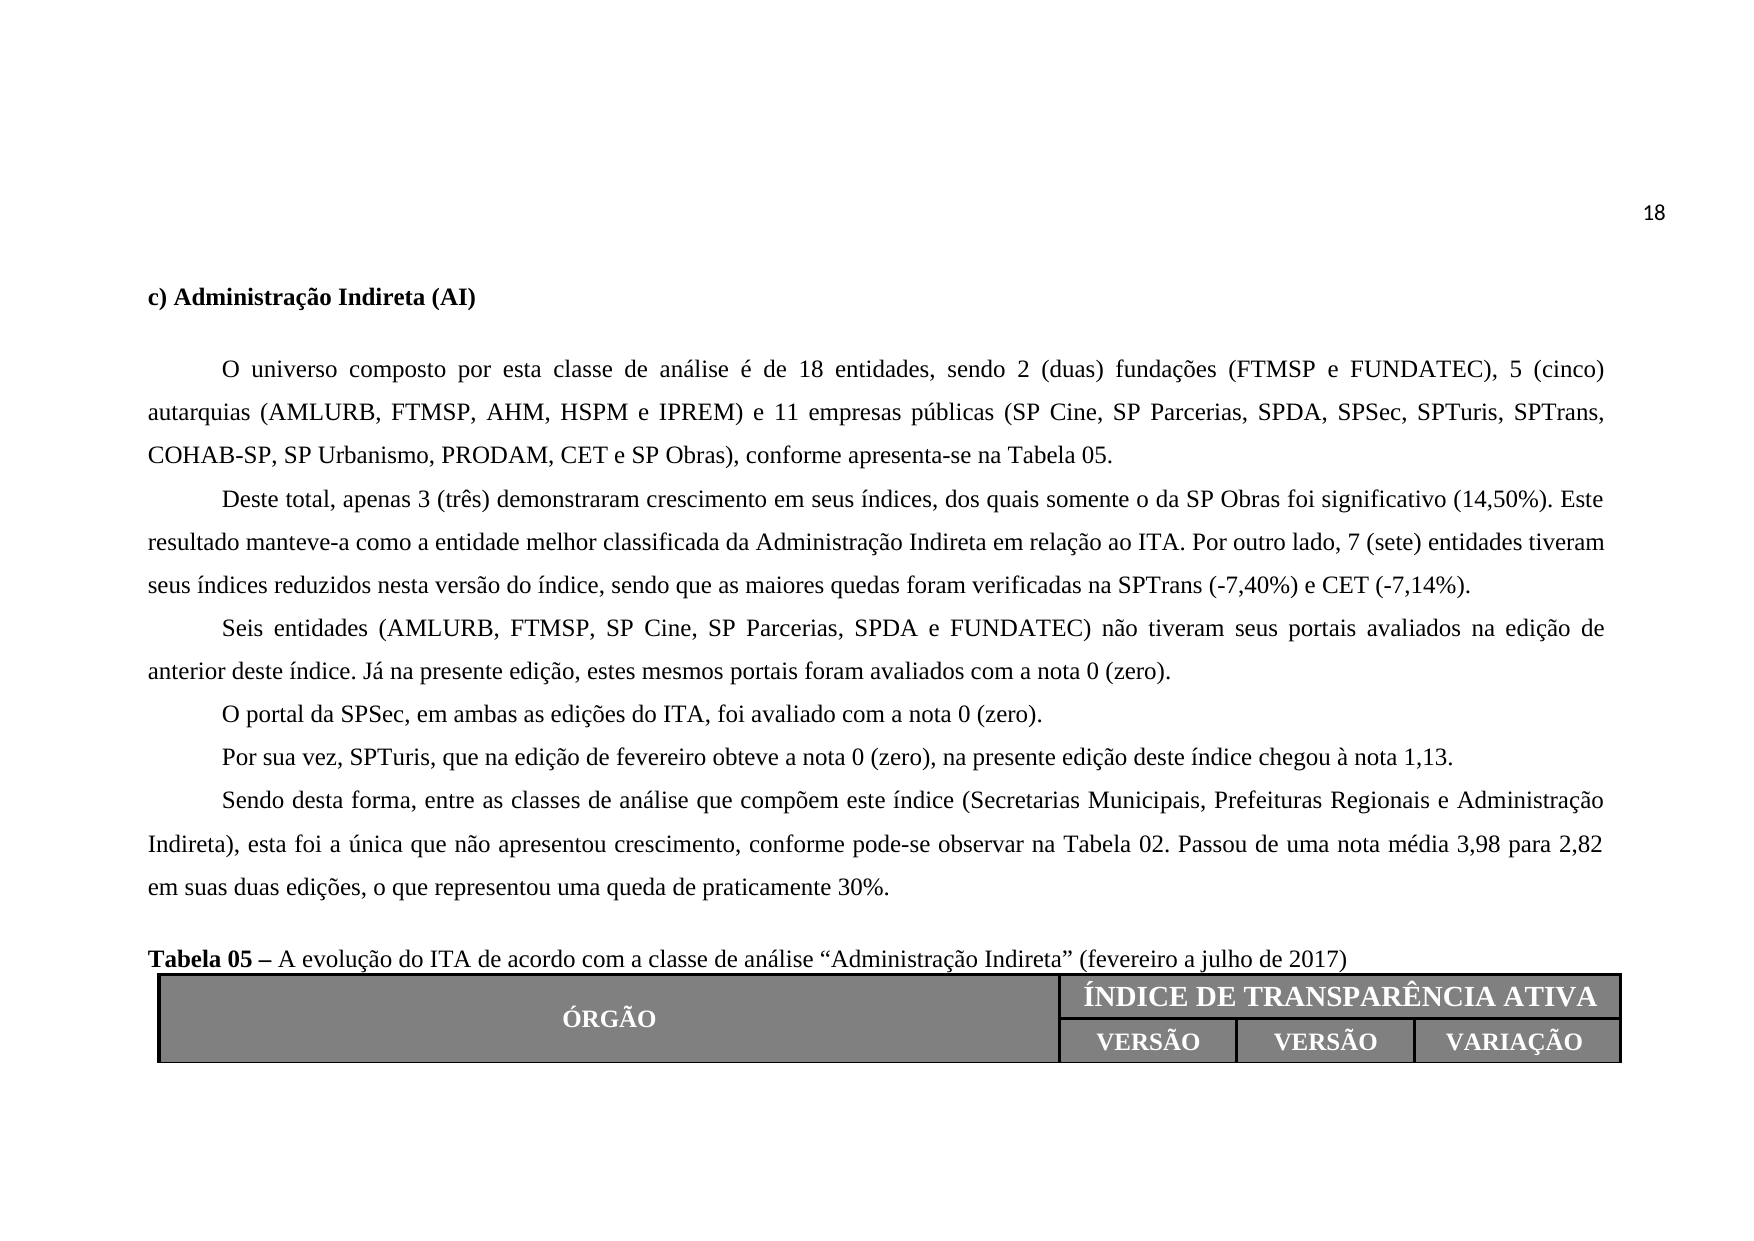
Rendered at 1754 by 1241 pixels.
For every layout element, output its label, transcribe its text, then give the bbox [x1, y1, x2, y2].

text c) Administração Indireta (AI) [148, 282, 1606, 311]
table_header ÍNDICE DE TRANSPARÊNCIA ATIVA [1061, 976, 1619, 1017]
text Deste total, apenas 3 (três) demonstraram crescimento em seus índices, dos quais somente o da SP Obras foi significativo (14,50%). Este resultado manteve-a como a entidade melhor classificada da Administração Indireta em relação ao ITA. Por outro lado, 7 (sete) entidades tiveram seus índices reduzidos nesta versão do índice, sendo que as maiores quedas foram verificadas na SPTrans (-7,40%) e CET (-7,14%). [148, 484, 1606, 599]
text Tabela 05 – A evolução do ITA de acordo com a classe de análise “Administração Indireta” (fevereiro a julho de 2017) [148, 944, 1606, 972]
text Por sua vez, SPTuris, que na edição de fevereiro obteve a nota 0 (zero), na presente edição deste índice chegou à nota 1,13. [148, 742, 1606, 771]
text Sendo desta forma, entre as classes de análise que compõem este índice (Secretarias Municipais, Prefeituras Regionais e Administração Indireta), esta foi a única que não apresentou crescimento, conforme pode-se observar na Tabela 02. Passou de uma nota média 3,98 para 2,82 em suas duas edições, o que representou uma queda de praticamente 30%. [148, 786, 1606, 901]
table_cell VERSÃO [1238, 1020, 1413, 1062]
table_cell VERSÃO [1061, 1020, 1235, 1062]
text O portal da SPSec, em ambas as edições do ITA, foi avaliado com a nota 0 (zero). [148, 699, 1606, 728]
table_header ÓRGÃO [161, 976, 1058, 1062]
text Seis entidades (AMLURB, FTMSP, SP Cine, SP Parcerias, SPDA e FUNDATEC) não tiveram seus portais avaliados na edição de anterior deste índice. Já na presente edição, estes mesmos portais foram avaliados com a nota 0 (zero). [148, 613, 1606, 685]
table_cell VARIAÇÃO [1416, 1020, 1619, 1062]
text O universo composto por esta classe de análise é de 18 entidades, sendo 2 (duas) fundações (FTMSP e FUNDATEC), 5 (cinco) autarquias (AMLURB, FTMSP, AHM, HSPM e IPREM) e 11 empresas públicas (SP Cine, SP Parcerias, SPDA, SPSec, SPTuris, SPTrans, COHAB-SP, SP Urbanismo, PRODAM, CET e SP Obras), conforme apresenta-se na Tabela 05. [148, 354, 1606, 469]
